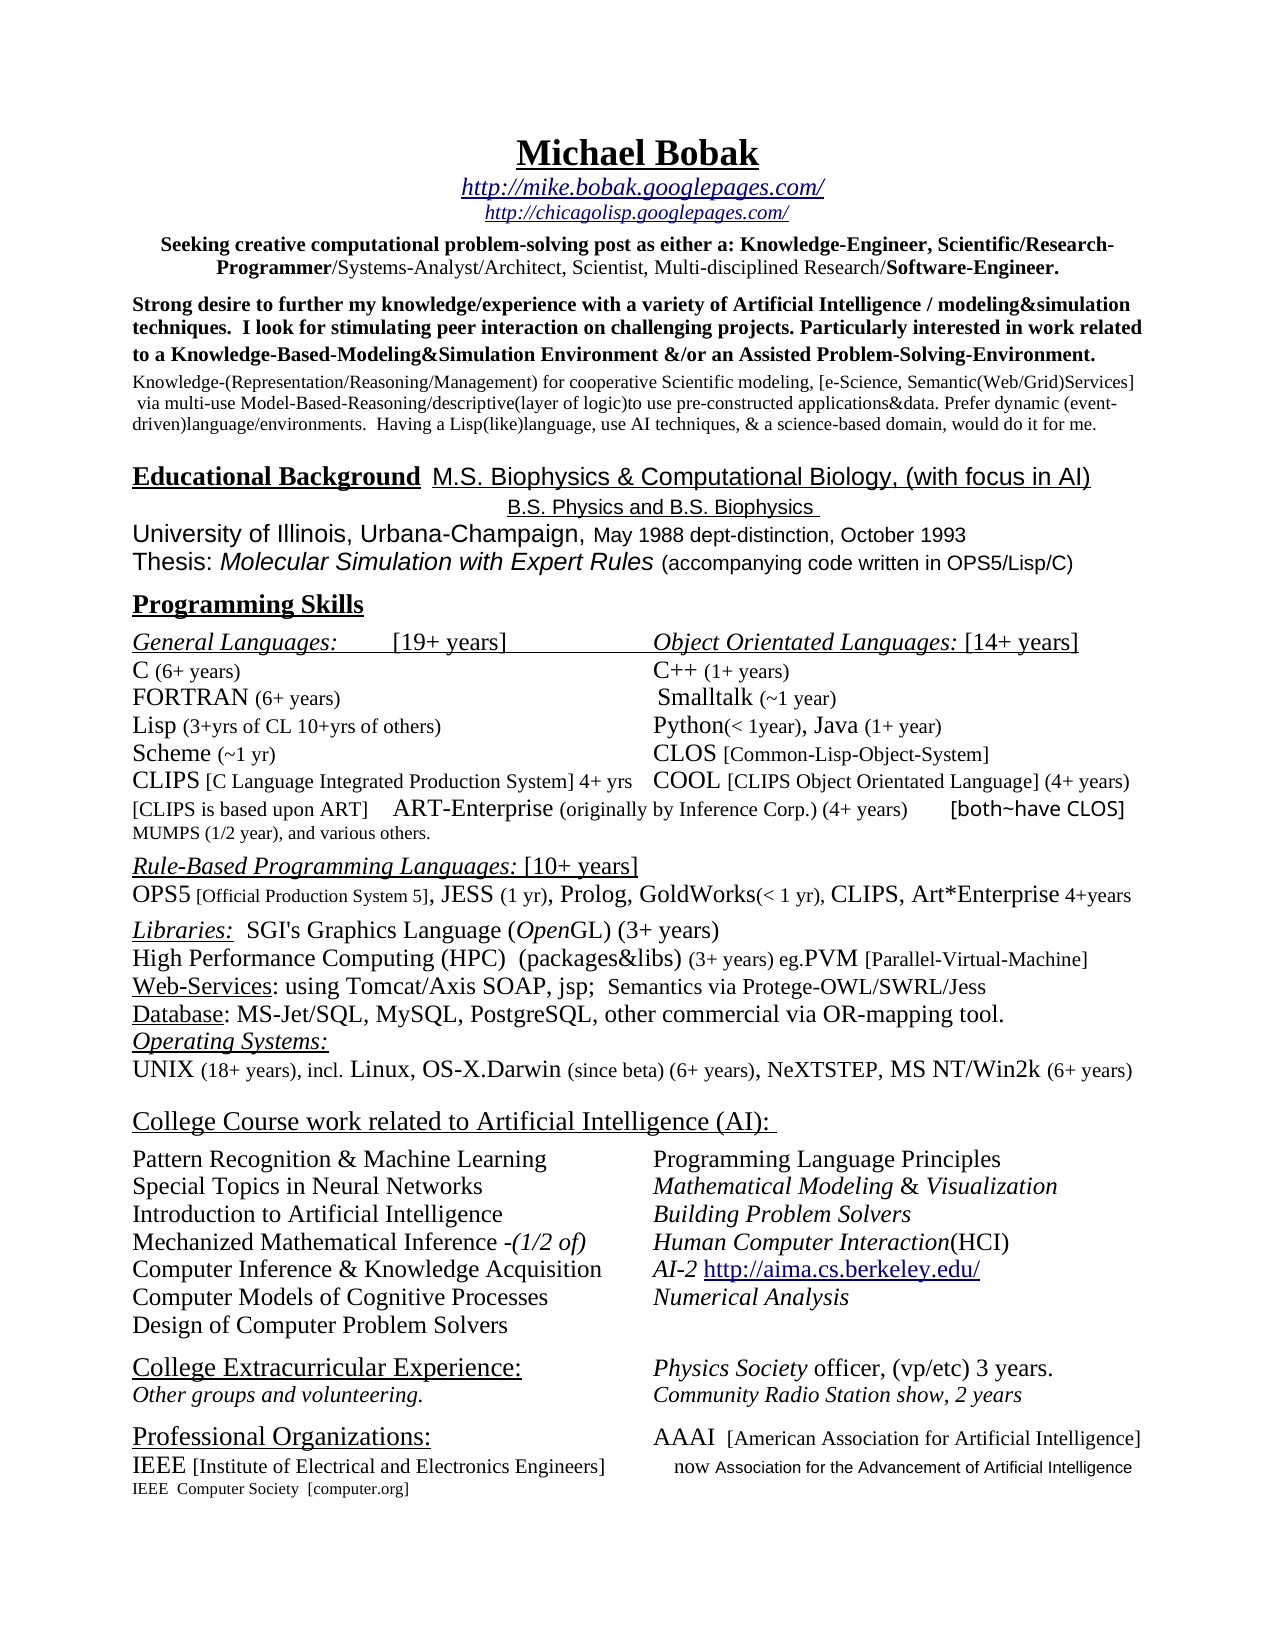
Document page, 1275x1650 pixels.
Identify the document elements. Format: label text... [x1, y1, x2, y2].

text MUMPS (1/2 year), and various others. [132, 823, 1143, 843]
text http://mike.bobak.googlepages.com/ [132, 173, 1143, 201]
text Computer Inference & Knowledge Acquisition AI-2 http://aima.cs.berkeley.edu/ [132, 1256, 1143, 1283]
text FORTRAN (6+ years) Smalltalk (~1 year) [132, 683, 1143, 711]
text IEEE Computer Society [computer.org] [132, 1479, 1143, 1498]
text High Performance Computing (HPC) (packages&libs) (3+ years) eg.PVM [Parallel-Virtual-Machine] [132, 944, 1143, 972]
text via multi-use Model-Based-Reasoning/descriptive(layer of logic)to use pre-constructed applications&data. Prefer dynamic (event-driven)language/environments. Having a Lisp(like)language, use AI techniques, & a science-based domain, would do it for me. [132, 392, 1143, 434]
text Mechanized Mathematical Inference -(1/2 of) Human Computer Interaction(HCI) [132, 1228, 1143, 1256]
text CLIPS [C Language Integrated Production System] 4+ yrs COOL [CLIPS Object Orientated Language] (4+ years) [132, 767, 1143, 794]
text [CLIPS is based upon ART] ART-Enterprise (originally by Inference Corp.) (4+ years) [both~have CLOS] [132, 794, 1143, 823]
text IEEE [Institute of Electrical and Electronics Engineers] now Association for the Advancement of Artificial Intelligence [132, 1452, 1143, 1479]
text Educational Background M.S. Biophysics & Computational Biology, (with focus in AI) [132, 462, 1143, 491]
text Operating Systems: [132, 1027, 1143, 1055]
text Rule-Based Programming Languages: [10+ years] [132, 852, 1143, 880]
text http://chicagolisp.googlepages.com/ [132, 201, 1143, 224]
text UNIX (18+ years), incl. Linux, OS-X.Darwin (since beta) (6+ years), NeXTSTEP, MS NT/Win2k (6+ years) [132, 1055, 1143, 1083]
text Programming Skills [132, 589, 1143, 619]
text Pattern Recognition & Machine Learning Programming Language Principles [132, 1145, 1143, 1172]
text Seeking creative computational problem-solving post as either a: Knowledge-Engineer, Scientific/Research-Programmer/Systems-Analyst/Architect, Scientist, Multi-disciplined Research/Software-Engineer. [132, 233, 1143, 279]
text Strong desire to further my knowledge/experience with a variety of Artificial Intelligence / modeling&simulation techniques. I look for stimulating peer interaction on challenging projects. Particularly interested in work related to a Knowledge-Based-Modeling&Simulation Environment &/or an Assisted Problem-Solving-Environment. [132, 293, 1143, 367]
text College Course work related to Artificial Intelligence (AI): [132, 1106, 1143, 1136]
text C (6+ years) C++ (1+ years) [132, 656, 1143, 683]
text B.S. Physics and B.S. Biophysics [132, 491, 1143, 519]
text Introduction to Artificial Intelligence Building Problem Solvers [132, 1200, 1143, 1228]
text Libraries: SGI's Graphics Language (OpenGL) (3+ years) [132, 917, 1143, 944]
text OPS5 [Official Production System 5], JESS (1 yr), Prolog, GoldWorks(< 1 yr), CLIPS, Art*Enterprise 4+years [132, 880, 1143, 908]
text Special Topics in Neural Networks Mathematical Modeling & Visualization [132, 1172, 1143, 1200]
text Design of Computer Problem Solvers [132, 1311, 1143, 1339]
text Web-Services: using Tomcat/Axis SOAP, jsp; Semantics via Protege-OWL/SWRL/Jess [132, 972, 1143, 1000]
text Professional Organizations: AAAI [American Association for Artificial Intelligence] [132, 1422, 1151, 1452]
text Scheme (~1 yr) CLOS [Common-Lisp-Object-System] [132, 739, 1143, 767]
text Other groups and volunteering. Community Radio Station show, 2 years [132, 1382, 1143, 1408]
text University of Illinois, Urbana-Champaign, May 1988 dept-distinction, October 1993 [132, 519, 1143, 547]
text Computer Models of Cognitive Processes Numerical Analysis [132, 1283, 1143, 1311]
text Michael Bobak [132, 132, 1143, 173]
text Knowledge-(Representation/Reasoning/Management) for cooperative Scientific modeling, [e-Science, Semantic(Web/Grid)Services] [132, 372, 1143, 392]
text Thesis: Molecular Simulation with Expert Rules (accompanying code written in OPS5/Lisp/C) [132, 547, 1143, 575]
text General Languages: [19+ years] Object Orientated Languages: [14+ years] [132, 628, 1143, 656]
text Database: MS-Jet/SQL, MySQL, PostgreSQL, other commercial via OR-mapping tool. [132, 1000, 1143, 1027]
text Lisp (3+yrs of CL 10+yrs of others) Python(< 1year), Java (1+ year) [132, 711, 1143, 739]
text College Extracurricular Experience: Physics Society officer, (vp/etc) 3 years. [132, 1353, 1143, 1382]
